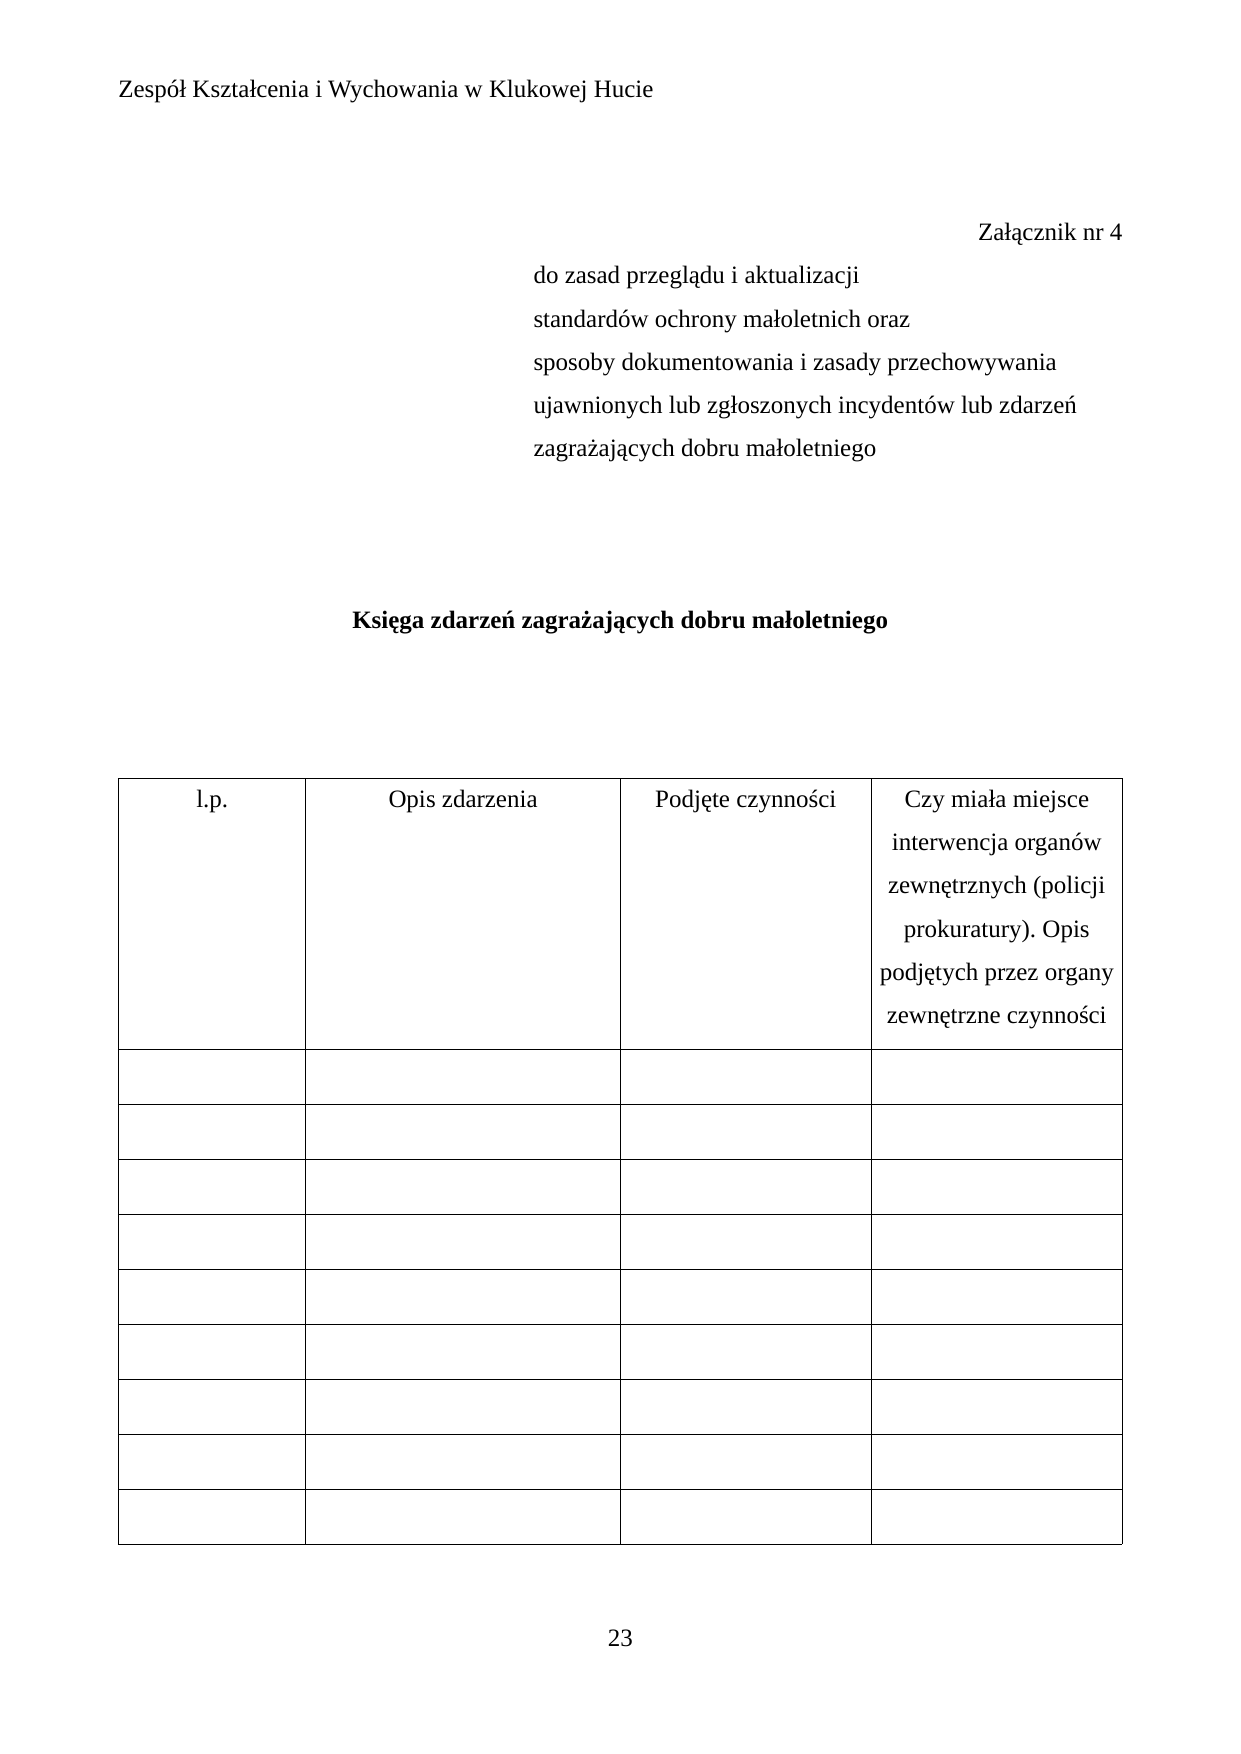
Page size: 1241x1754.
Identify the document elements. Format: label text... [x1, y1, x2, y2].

table_cell [621, 1325, 871, 1379]
table_cell [621, 1215, 871, 1269]
table_cell [872, 1270, 1122, 1324]
table_cell [872, 1050, 1122, 1104]
table_cell [872, 1435, 1122, 1489]
table_cell [872, 1215, 1122, 1269]
table_header Opis zdarzenia [306, 779, 620, 1049]
table_cell [119, 1105, 305, 1159]
table_header Podjęte czynności [621, 779, 871, 1049]
table_cell [119, 1435, 305, 1489]
text standardów ochrony małoletnich oraz [118, 304, 1122, 332]
table_cell [306, 1105, 620, 1159]
table_cell [621, 1435, 871, 1489]
text sposoby dokumentowania i zasady przechowywania [118, 347, 1122, 376]
table_cell [306, 1270, 620, 1324]
table_cell [306, 1435, 620, 1489]
table_cell [872, 1105, 1122, 1159]
text zagrażających dobru małoletniego [118, 433, 1122, 462]
text do zasad przeglądu i aktualizacji [118, 261, 1122, 289]
table_header Czy miała miejsce interwencja organów zewnętrznych (policji prokuratury). Opis podjętych przez organy zewnętrzne czynności [872, 779, 1122, 1049]
text Załącznik nr 4 [118, 217, 1122, 246]
table_cell [306, 1490, 620, 1544]
table_cell [621, 1270, 871, 1324]
table_cell [621, 1050, 871, 1104]
table_cell [872, 1325, 1122, 1379]
text ujawnionych lub zgłoszonych incydentów lub zdarzeń [118, 390, 1122, 419]
table_cell [306, 1380, 620, 1434]
table_cell [621, 1490, 871, 1544]
table_cell [872, 1380, 1122, 1434]
table_cell [119, 1270, 305, 1324]
table_cell [306, 1160, 620, 1214]
text Księga zdarzeń zagrażających dobru małoletniego [118, 606, 1122, 634]
table_cell [119, 1215, 305, 1269]
table_cell [621, 1105, 871, 1159]
table_cell [119, 1160, 305, 1214]
table_cell [621, 1380, 871, 1434]
table_cell [306, 1050, 620, 1104]
table_header l.p. [119, 779, 305, 1049]
table_cell [119, 1380, 305, 1434]
table_cell [872, 1160, 1122, 1214]
table_cell [119, 1490, 305, 1544]
table_cell [306, 1215, 620, 1269]
table_cell [306, 1325, 620, 1379]
table_cell [872, 1490, 1122, 1544]
table_cell [119, 1050, 305, 1104]
table_cell [621, 1160, 871, 1214]
table_cell [119, 1325, 305, 1379]
